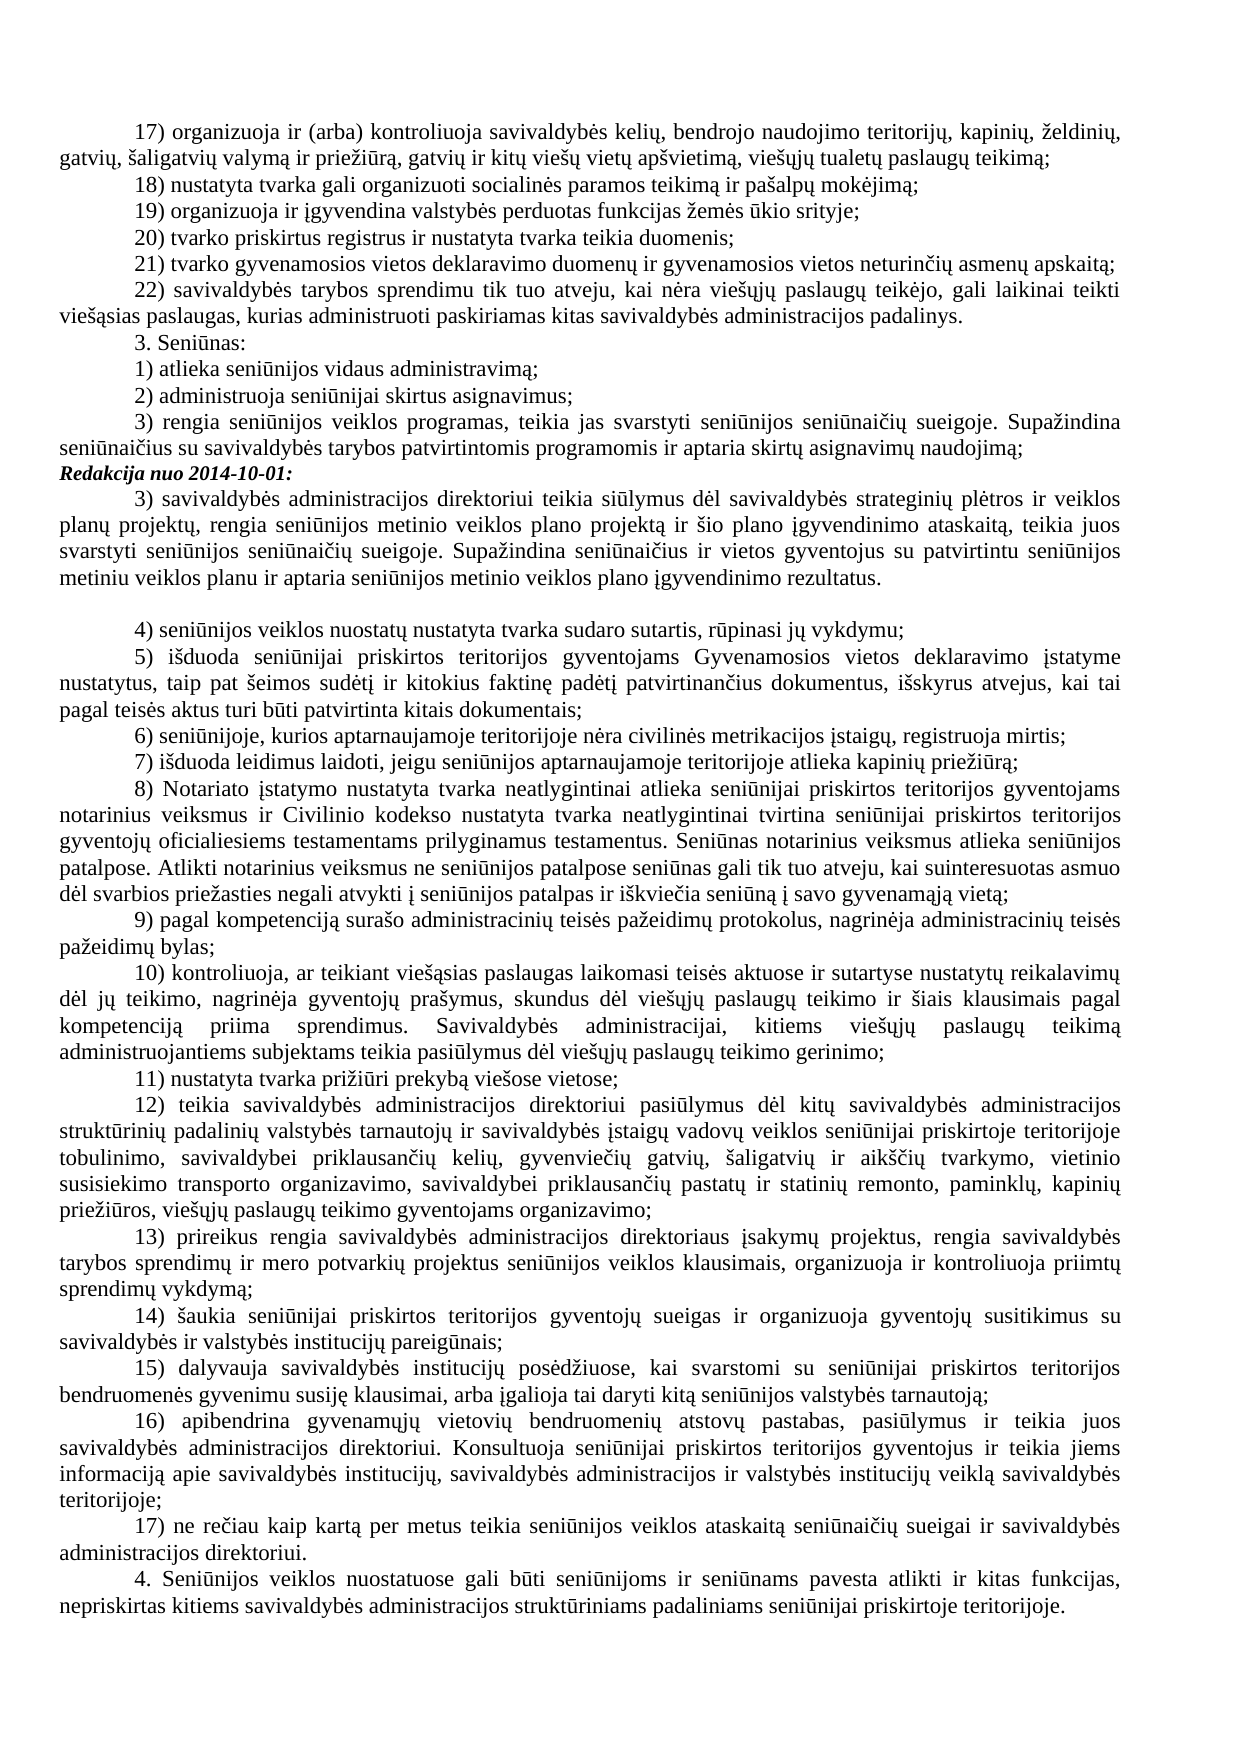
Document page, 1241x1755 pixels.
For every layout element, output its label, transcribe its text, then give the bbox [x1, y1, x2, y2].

text 16) apibendrina gyvenamųjų vietovių bendruomenių atstovų pastabas, pasiūlymus ir teikia juos savivaldybės administracijos direktoriui. Konsultuoja seniūnijai priskirtos teritorijos gyventojus ir teikia jiems informaciją apie savivaldybės institucijų, savivaldybės administracijos ir valstybės institucijų veiklą savivaldybės teritorijoje; [59, 1407, 1122, 1513]
text 6) seniūnijoje, kurios aptarnaujamoje teritorijoje nėra civilinės metrikacijos įstaigų, registruoja mirtis; [59, 722, 1122, 748]
text 3) rengia seniūnijos veiklos programas, teikia jas svarstyti seniūnijos seniūnaičių sueigoje. Supažindina seniūnaičius su savivaldybės tarybos patvirtintomis programomis ir aptaria skirtų asignavimų naudojimą; [59, 408, 1122, 461]
text 5) išduoda seniūnijai priskirtos teritorijos gyventojams Gyvenamosios vietos deklaravimo įstatyme nustatytus, taip pat šeimos sudėtį ir kitokius faktinę padėtį patvirtinančius dokumentus, išskyrus atvejus, kai tai pagal teisės aktus turi būti patvirtinta kitais dokumentais; [59, 643, 1122, 722]
text 8) Notariato įstatymo nustatyta tvarka neatlygintinai atlieka seniūnijai priskirtos teritorijos gyventojams notarinius veiksmus ir Civilinio kodekso nustatyta tvarka neatlygintinai tvirtina seniūnijai priskirtos teritorijos gyventojų oficialiesiems testamentams prilyginamus testamentus. Seniūnas notarinius veiksmus atlieka seniūnijos patalpose. Atlikti notarinius veiksmus ne seniūnijos patalpose seniūnas gali tik tuo atveju, kai suinteresuotas asmuo dėl svarbios priežasties negali atvykti į seniūnijos patalpas ir iškviečia seniūną į savo gyvenamąją vietą; [59, 775, 1122, 906]
text 11) nustatyta tvarka prižiūri prekybą viešose vietose; [59, 1064, 1122, 1091]
text 3) savivaldybės administracijos direktoriui teikia siūlymus dėl savivaldybės strateginių plėtros ir veiklos planų projektų, rengia seniūnijos metinio veiklos plano projektą ir šio plano įgyvendinimo ataskaitą, teikia juos svarstyti seniūnijos seniūnaičių sueigoje. Supažindina seniūnaičius ir vietos gyventojus su patvirtintu seniūnijos metiniu veiklos planu ir aptaria seniūnijos metinio veiklos plano įgyvendinimo rezultatus. [59, 485, 1122, 590]
text 4. Seniūnijos veiklos nuostatuose gali būti seniūnijoms ir seniūnams pavesta atlikti ir kitas funkcijas, nepriskirtas kitiems savivaldybės administracijos struktūriniams padaliniams seniūnijai priskirtoje teritorijoje. [59, 1565, 1122, 1618]
text 10) kontroliuoja, ar teikiant viešąsias paslaugas laikomasi teisės aktuose ir sutartyse nustatytų reikalavimų dėl jų teikimo, nagrinėja gyventojų prašymus, skundus dėl viešųjų paslaugų teikimo ir šiais klausimais pagal kompetenciją priima sprendimus. Savivaldybės administracijai, kitiems viešųjų paslaugų teikimą administruojantiems subjektams teikia pasiūlymus dėl viešųjų paslaugų teikimo gerinimo; [59, 959, 1122, 1064]
text 19) organizuoja ir įgyvendina valstybės perduotas funkcijas žemės ūkio srityje; [59, 197, 1122, 223]
text 1) atlieka seniūnijos vidaus administravimą; [59, 355, 1122, 382]
text 14) šaukia seniūnijai priskirtos teritorijos gyventojų sueigas ir organizuoja gyventojų susitikimus su savivaldybės ir valstybės institucijų pareigūnais; [59, 1302, 1122, 1354]
text 17) ne rečiau kaip kartą per metus teikia seniūnijos veiklos ataskaitą seniūnaičių sueigai ir savivaldybės administracijos direktoriui. [59, 1513, 1122, 1565]
text 4) seniūnijos veiklos nuostatų nustatyta tvarka sudaro sutartis, rūpinasi jų vykdymu; [59, 617, 1122, 643]
text 17) organizuoja ir (arba) kontroliuoja savivaldybės kelių, bendrojo naudojimo teritorijų, kapinių, želdinių, gatvių, šaligatvių valymą ir priežiūrą, gatvių ir kitų viešų vietų apšvietimą, viešųjų tualetų paslaugų teikimą; [59, 118, 1122, 171]
text 13) prireikus rengia savivaldybės administracijos direktoriaus įsakymų projektus, rengia savivaldybės tarybos sprendimų ir mero potvarkių projektus seniūnijos veiklos klausimais, organizuoja ir kontroliuoja priimtų sprendimų vykdymą; [59, 1223, 1122, 1302]
text 3. Seniūnas: [59, 329, 1122, 355]
text 18) nustatyta tvarka gali organizuoti socialinės paramos teikimą ir pašalpų mokėjimą; [59, 171, 1122, 197]
text 20) tvarko priskirtus registrus ir nustatyta tvarka teikia duomenis; [59, 223, 1122, 250]
text 2) administruoja seniūnijai skirtus asignavimus; [59, 382, 1122, 408]
text 21) tvarko gyvenamosios vietos deklaravimo duomenų ir gyvenamosios vietos neturinčių asmenų apskaitą; [59, 250, 1122, 276]
text 15) dalyvauja savivaldybės institucijų posėdžiuose, kai svarstomi su seniūnijai priskirtos teritorijos bendruomenės gyvenimu susiję klausimai, arba įgalioja tai daryti kitą seniūnijos valstybės tarnautoją; [59, 1354, 1122, 1407]
text 9) pagal kompetenciją surašo administracinių teisės pažeidimų protokolus, nagrinėja administracinių teisės pažeidimų bylas; [59, 906, 1122, 959]
text 12) teikia savivaldybės administracijos direktoriui pasiūlymus dėl kitų savivaldybės administracijos struktūrinių padalinių valstybės tarnautojų ir savivaldybės įstaigų vadovų veiklos seniūnijai priskirtoje teritorijoje tobulinimo, savivaldybei priklausančių kelių, gyvenviečių gatvių, šaligatvių ir aikščių tvarkymo, vietinio susisiekimo transporto organizavimo, savivaldybei priklausančių pastatų ir statinių remonto, paminklų, kapinių priežiūros, viešųjų paslaugų teikimo gyventojams organizavimo; [59, 1091, 1122, 1223]
text Redakcija nuo 2014-10-01: [59, 461, 1122, 485]
text 22) savivaldybės tarybos sprendimu tik tuo atveju, kai nėra viešųjų paslaugų teikėjo, gali laikinai teikti viešąsias paslaugas, kurias administruoti paskiriamas kitas savivaldybės administracijos padalinys. [59, 276, 1122, 329]
text 7) išduoda leidimus laidoti, jeigu seniūnijos aptarnaujamoje teritorijoje atlieka kapinių priežiūrą; [59, 748, 1122, 775]
